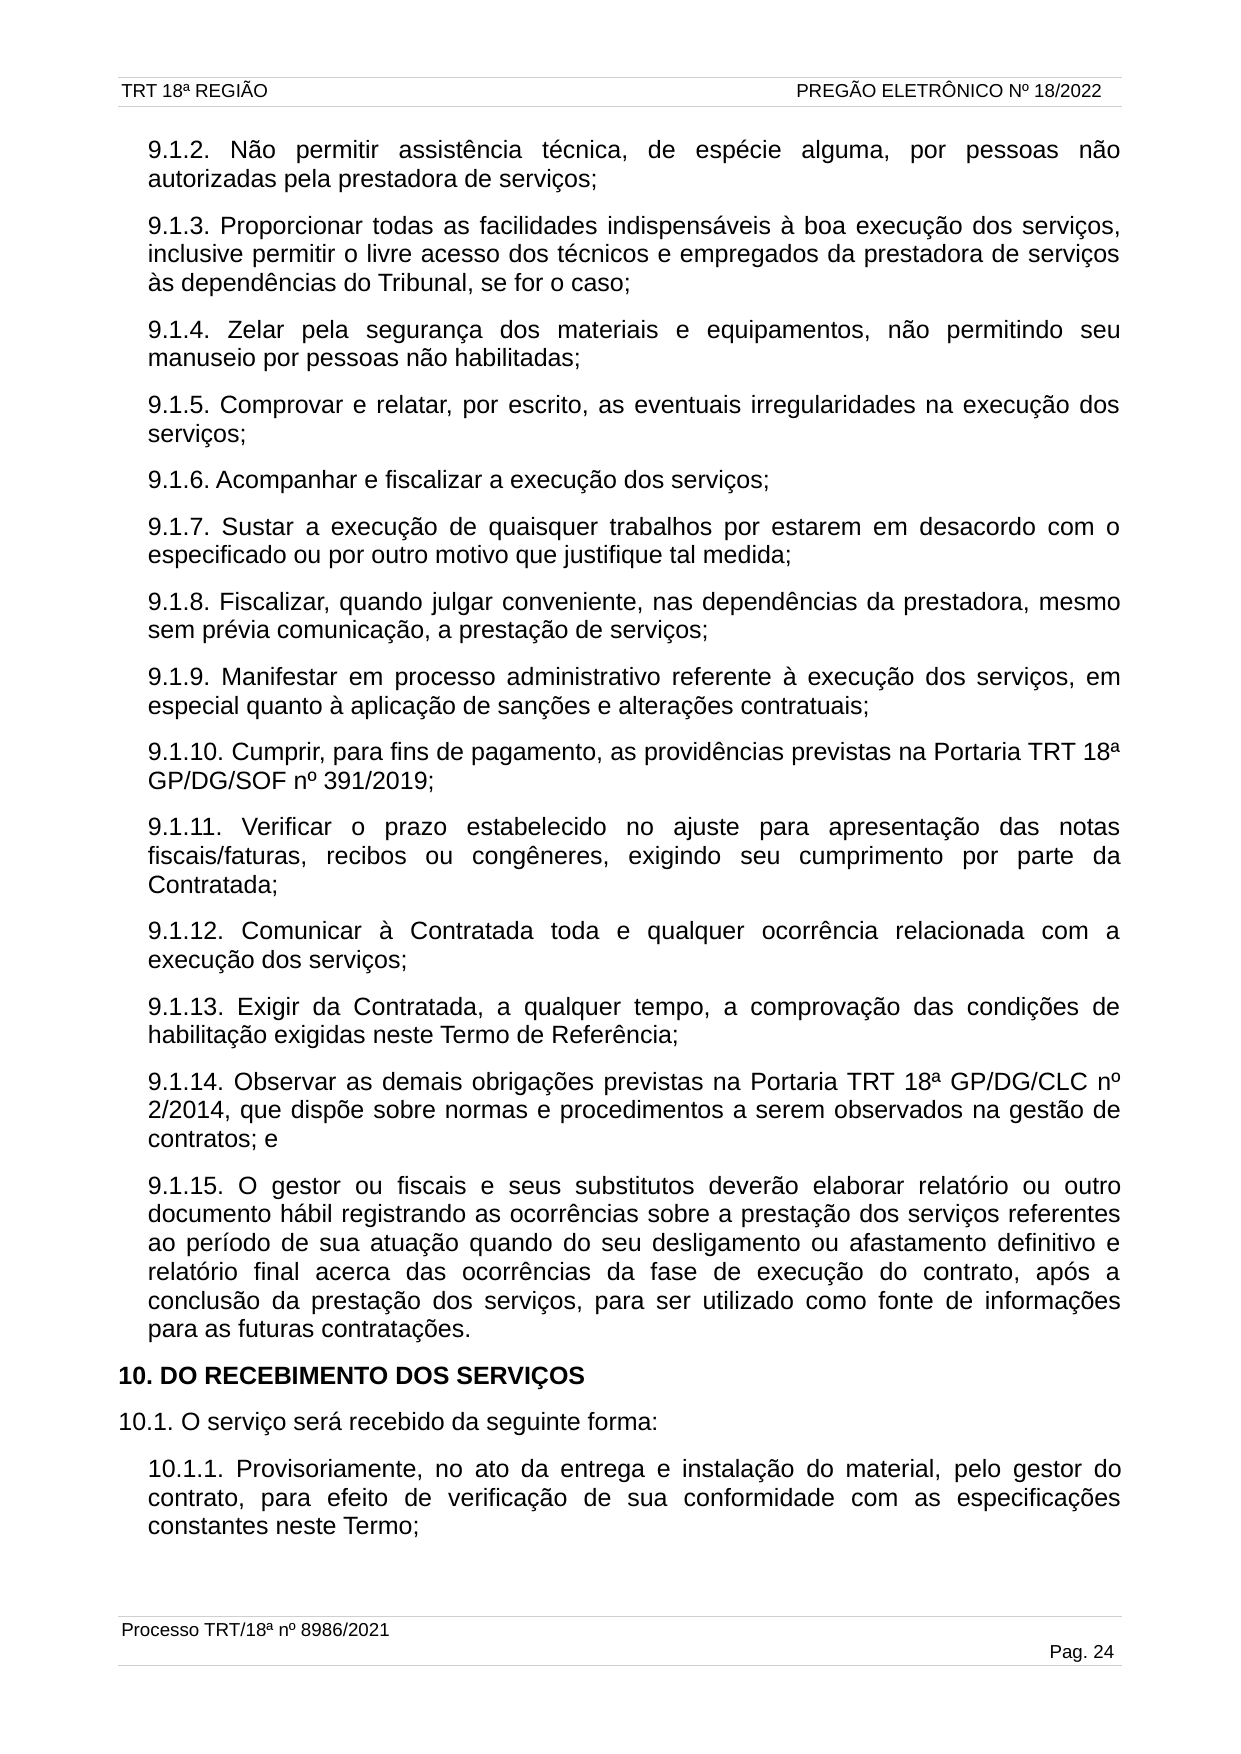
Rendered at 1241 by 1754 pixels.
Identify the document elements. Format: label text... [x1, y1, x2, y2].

text 9.1.3. Proporcionar todas as facilidades indispensáveis à boa execução dos serviços, inclusive permitir o livre acesso dos técnicos e empregados da prestadora de serviços às dependências do Tribunal, se for o caso; [148, 211, 1122, 297]
text 9.1.15. O gestor ou fiscais e seus substitutos deverão elaborar relatório ou outro documento hábil registrando as ocorrências sobre a prestação dos serviços referentes ao período de sua atuação quando do seu desligamento ou afastamento definitivo e relatório final acerca das ocorrências da fase de execução do contrato, após a conclusão da prestação dos serviços, para ser utilizado como fonte de informações para as futuras contratações. [148, 1171, 1122, 1343]
text 9.1.14. Observar as demais obrigações previstas na Portaria TRT 18ª GP/DG/CLC nº 2/2014, que dispõe sobre normas e procedimentos a serem observados na gestão de contratos; e [148, 1067, 1122, 1153]
text 9.1.13. Exigir da Contratada, a qualquer tempo, a comprovação das condições de habilitação exigidas neste Termo de Referência; [148, 992, 1122, 1049]
text 9.1.12. Comunicar à Contratada toda e qualquer ocorrência relacionada com a execução dos serviços; [148, 916, 1122, 974]
text 10.1.1. Provisoriamente, no ato da entrega e instalação do material, pelo gestor do contrato, para efeito de verificação de sua conformidade com as especificações constantes neste Termo; [148, 1454, 1122, 1540]
text 10. DO RECEBIMENTO DOS SERVIÇOS [118, 1361, 1122, 1390]
text 9.1.9. Manifestar em processo administrativo referente à execução dos serviços, em especial quanto à aplicação de sanções e alterações contratuais; [148, 662, 1122, 719]
text 9.1.7. Sustar a execução de quaisquer trabalhos por estarem em desacordo com o especificado ou por outro motivo que justifique tal medida; [148, 512, 1122, 569]
text 9.1.10. Cumprir, para fins de pagamento, as providências previstas na Portaria TRT 18ª GP/DG/SOF nº 391/2019; [148, 737, 1122, 795]
text 9.1.5. Comprovar e relatar, por escrito, as eventuais irregularidades na execução dos serviços; [148, 390, 1122, 447]
text 9.1.6. Acompanhar e fiscalizar a execução dos serviços; [148, 465, 1122, 494]
text 9.1.8. Fiscalizar, quando julgar conveniente, nas dependências da prestadora, mesmo sem prévia comunicação, a prestação de serviços; [148, 587, 1122, 644]
text 9.1.4. Zelar pela segurança dos materiais e equipamentos, não permitindo seu manuseio por pessoas não habilitadas; [148, 315, 1122, 372]
text 9.1.11. Verificar o prazo estabelecido no ajuste para apresentação das notas fiscais/faturas, recibos ou congêneres, exigindo seu cumprimento por parte da Contratada; [148, 812, 1122, 899]
text 9.1.2. Não permitir assistência técnica, de espécie alguma, por pessoas não autorizadas pela prestadora de serviços; [148, 136, 1122, 193]
text 10.1. O serviço será recebido da seguinte forma: [118, 1407, 1122, 1436]
